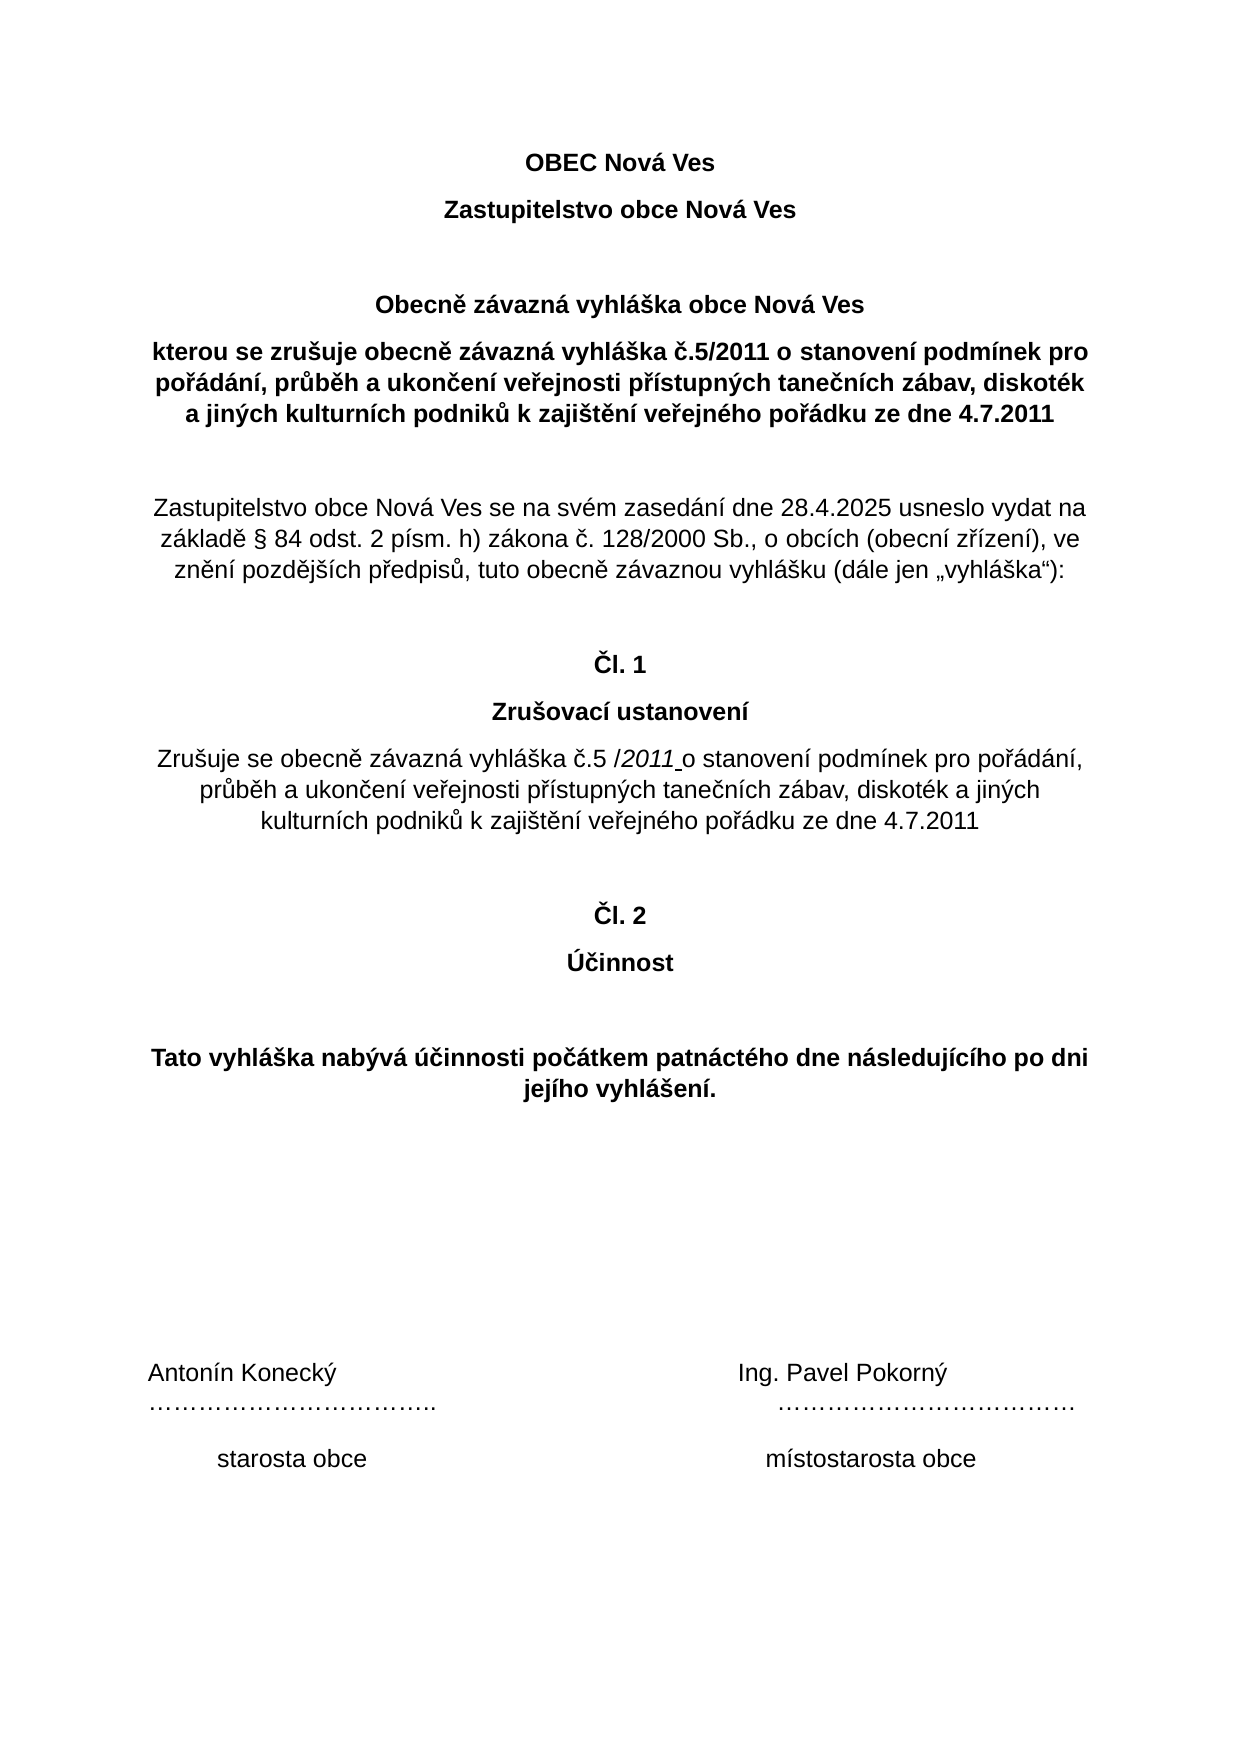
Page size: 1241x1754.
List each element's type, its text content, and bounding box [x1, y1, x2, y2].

text starosta obce místostarosta obce [148, 1444, 1093, 1473]
text Tato vyhláška nabývá účinnosti počátkem patnáctého dne následujícího po dni jejího vyhlášení. [148, 1043, 1093, 1102]
text Obecně závazná vyhláška obce Nová Ves [148, 290, 1093, 318]
text kterou se zrušuje obecně závazná vyhláška č.5/2011 o stanovení podmínek pro pořádání, průběh a ukončení veřejnosti přístupných tanečních zábav, diskoték a jiných kulturních podniků k zajištění veřejného pořádku ze dne 4.7.2011 [148, 337, 1093, 427]
text Čl. 2 [148, 901, 1093, 929]
text OBEC Nová Ves [148, 148, 1093, 176]
text Antonín Konecký Ing. Pavel Pokorný [148, 1358, 1093, 1387]
text Zastupitelstvo obce Nová Ves [148, 195, 1093, 224]
text Účinnost [148, 948, 1093, 977]
text Zrušuje se obecně závazná vyhláška č.5 /2011 o stanovení podmínek pro pořádání, průběh a ukončení veřejnosti přístupných tanečních zábav, diskoték a jiných kulturních podniků k zajištění veřejného pořádku ze dne 4.7.2011 [148, 744, 1093, 835]
text …………………………….. ……………………………… [148, 1387, 1093, 1416]
text Zastupitelstvo obce Nová Ves se na svém zasedání dne 28.4.2025 usneslo vydat na základě § 84 odst. 2 písm. h) zákona č. 128/2000 Sb., o obcích (obecní zřízení), ve znění pozdějších předpisů, tuto obecně závaznou vyhlášku (dále jen „vyhláška“): [148, 493, 1093, 584]
text Zrušovací ustanovení [148, 697, 1093, 726]
text Čl. 1 [148, 650, 1093, 678]
